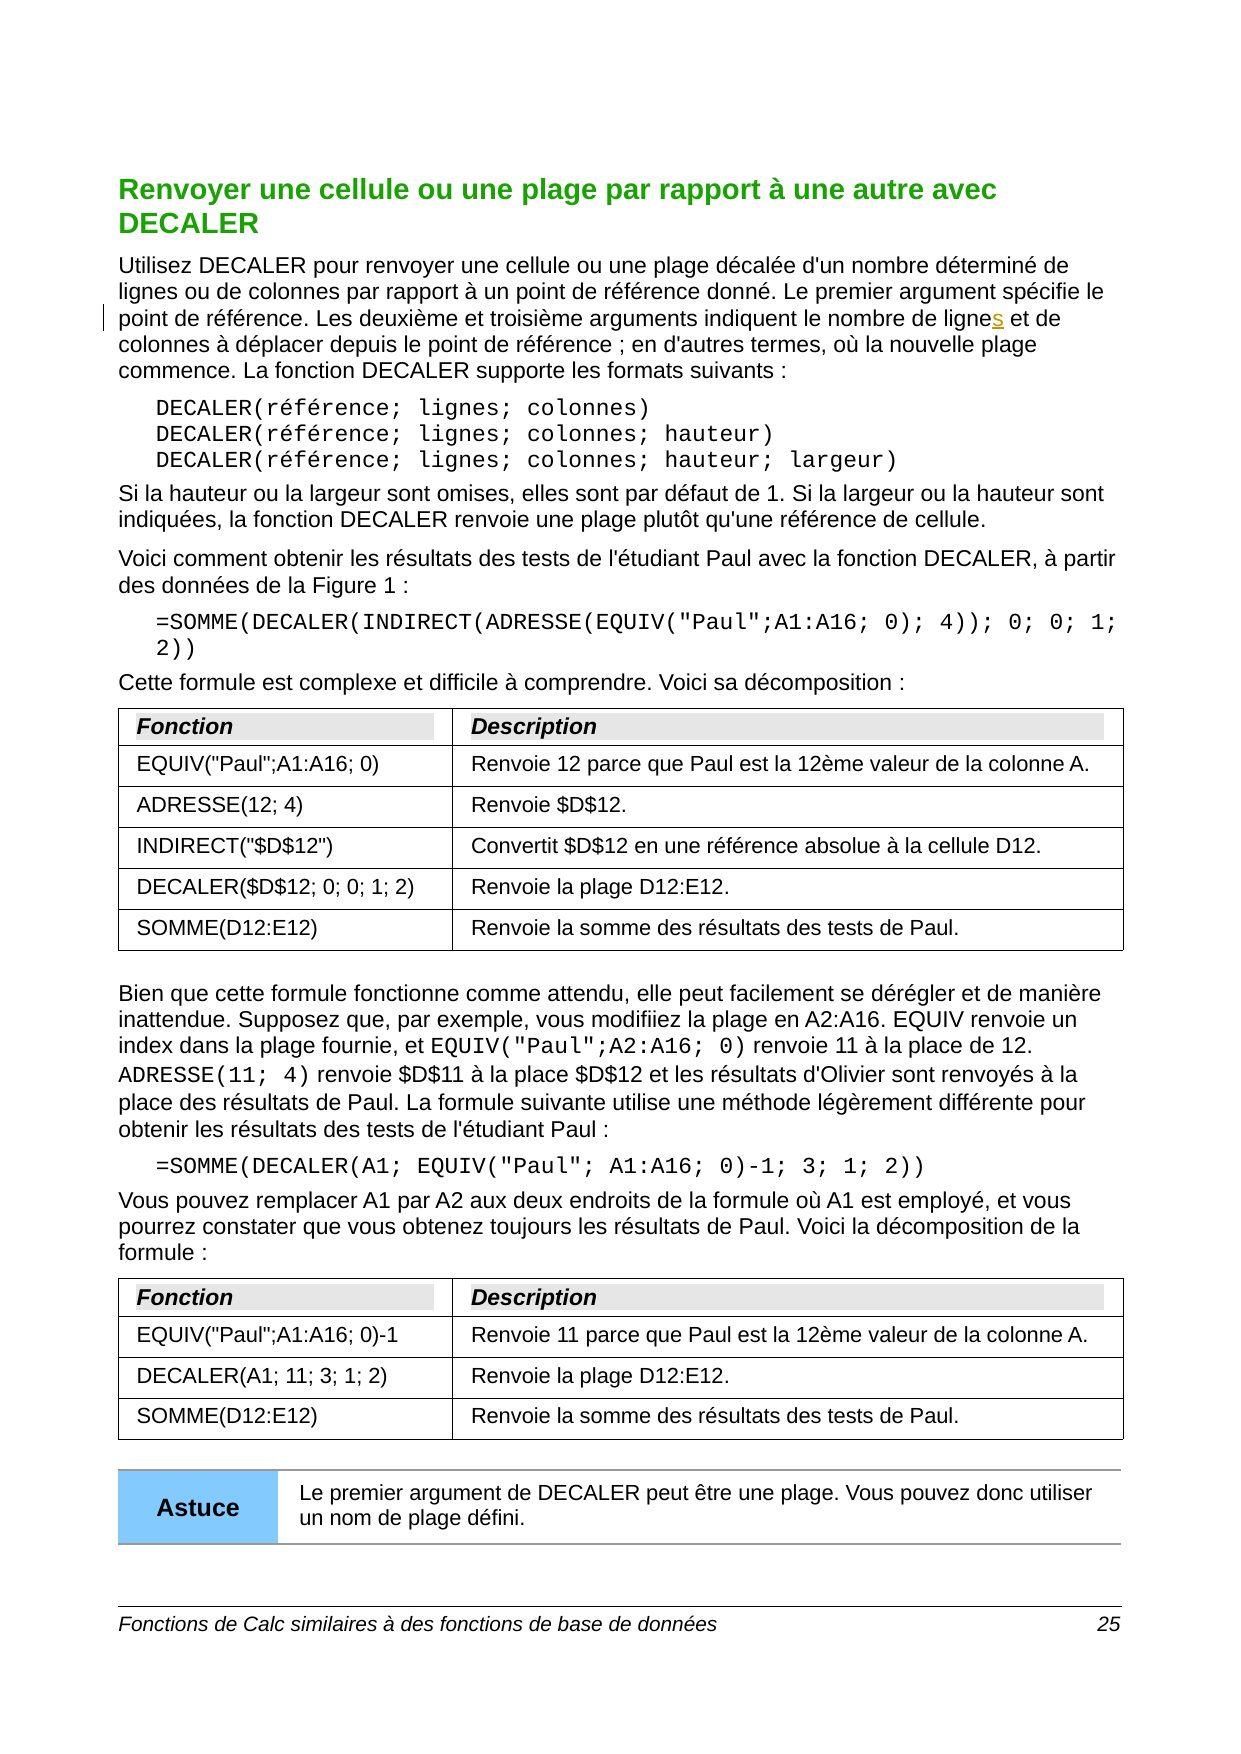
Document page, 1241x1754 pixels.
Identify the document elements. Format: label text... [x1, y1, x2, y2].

subtitle Renvoyer une cellule ou une plage par rapport à une autre avec DECALER [118, 172, 1122, 239]
table_cell Renvoie la somme des résultats des tests de Paul. [453, 910, 1123, 949]
table_cell Renvoie la plage D12:E12. [453, 869, 1123, 909]
table_cell Convertit $D$12 en une référence absolue à la cellule D12. [453, 828, 1123, 868]
table_cell EQUIV("Paul";A1:A16; 0) [119, 746, 452, 786]
table_cell Renvoie 12 parce que Paul est la 12ème valeur de la colonne A. [453, 746, 1123, 786]
text Si la hauteur ou la largeur sont omises, elles sont par défaut de 1. Si la largeur ou la hauteur sont indiquées, la fonction DECALER renvoie une plage plutôt qu'une référence de cellule. [118, 480, 1122, 533]
text DECALER(référence; lignes; colonnes) [156, 396, 1122, 422]
table_cell Renvoie $D$12. [453, 787, 1123, 827]
table_header Astuce [118, 1471, 278, 1543]
table_cell EQUIV("Paul";A1:A16; 0)-1 [119, 1317, 452, 1357]
table_cell ADRESSE(12; 4) [119, 787, 452, 827]
table_header Description [453, 1279, 1123, 1316]
table_header Le premier argument de DECALER peut être une plage. Vous pouvez donc utiliser un nom de plage défini. [278, 1471, 1121, 1543]
table_cell Renvoie la plage D12:E12. [453, 1358, 1123, 1398]
table_header Fonction [119, 1279, 452, 1316]
text DECALER(référence; lignes; colonnes; hauteur) [156, 422, 1122, 448]
text Cette formule est complexe et difficile à comprendre. Voici sa décomposition : [118, 669, 1122, 695]
text =SOMME(DECALER(INDIRECT(ADRESSE(EQUIV("Paul";A1:A16; 0); 4)); 0; 0; 1; 2)) [156, 611, 1122, 662]
table_cell DECALER($D$12; 0; 0; 1; 2) [119, 869, 452, 909]
table_header Fonction [119, 709, 452, 745]
text Voici comment obtenir les résultats des tests de l'étudiant Paul avec la fonction DECALER, à partir des données de la Figure 1 : [118, 545, 1122, 598]
text Utilisez DECALER pour renvoyer une cellule ou une plage décalée d'un nombre déterminé de lignes ou de colonnes par rapport à un point de référence donné. Le premier argument spécifie le point de référence. Les deuxième et troisième arguments indiquent le nombre de lignes et de colonnes à déplacer depuis le point de référence ; en d'autres termes, où la nouvelle plage commence. La fonction DECALER supporte les formats suivants : [118, 252, 1122, 383]
table_cell SOMME(D12:E12) [119, 1399, 452, 1438]
table_cell Renvoie 11 parce que Paul est la 12ème valeur de la colonne A. [453, 1317, 1123, 1357]
text Bien que cette formule fonctionne comme attendu, elle peut facilement se dérégler et de manière inattendue. Supposez que, par exemple, vous modifiiez la plage en A2:A16. EQUIV renvoie un index dans la plage fournie, et EQUIV("Paul";A2:A16; 0) renvoie 11 à la place de 12. ADRESSE(11; 4) renvoie $D$11 à la place $D$12 et les résultats d'Olivier sont renvoyés à la place des résultats de Paul. La formule suivante utilise une méthode légèrement différente pour obtenir les résultats des tests de l'étudiant Paul : [118, 980, 1122, 1142]
table_cell INDIRECT("$D$12") [119, 828, 452, 868]
table_cell Renvoie la somme des résultats des tests de Paul. [453, 1399, 1123, 1438]
text =SOMME(DECALER(A1; EQUIV("Paul"; A1:A16; 0)-1; 3; 1; 2)) [156, 1154, 1122, 1180]
table_cell DECALER(A1; 11; 3; 1; 2) [119, 1358, 452, 1398]
table_cell SOMME(D12:E12) [119, 910, 452, 949]
text DECALER(référence; lignes; colonnes; hauteur; largeur) [156, 448, 1122, 474]
text Vous pouvez remplacer A1 par A2 aux deux endroits de la formule où A1 est employé, et vous pourrez constater que vous obtenez toujours les résultats de Paul. Voici la décomposition de la formule : [118, 1187, 1122, 1266]
table_header Description [453, 709, 1123, 745]
